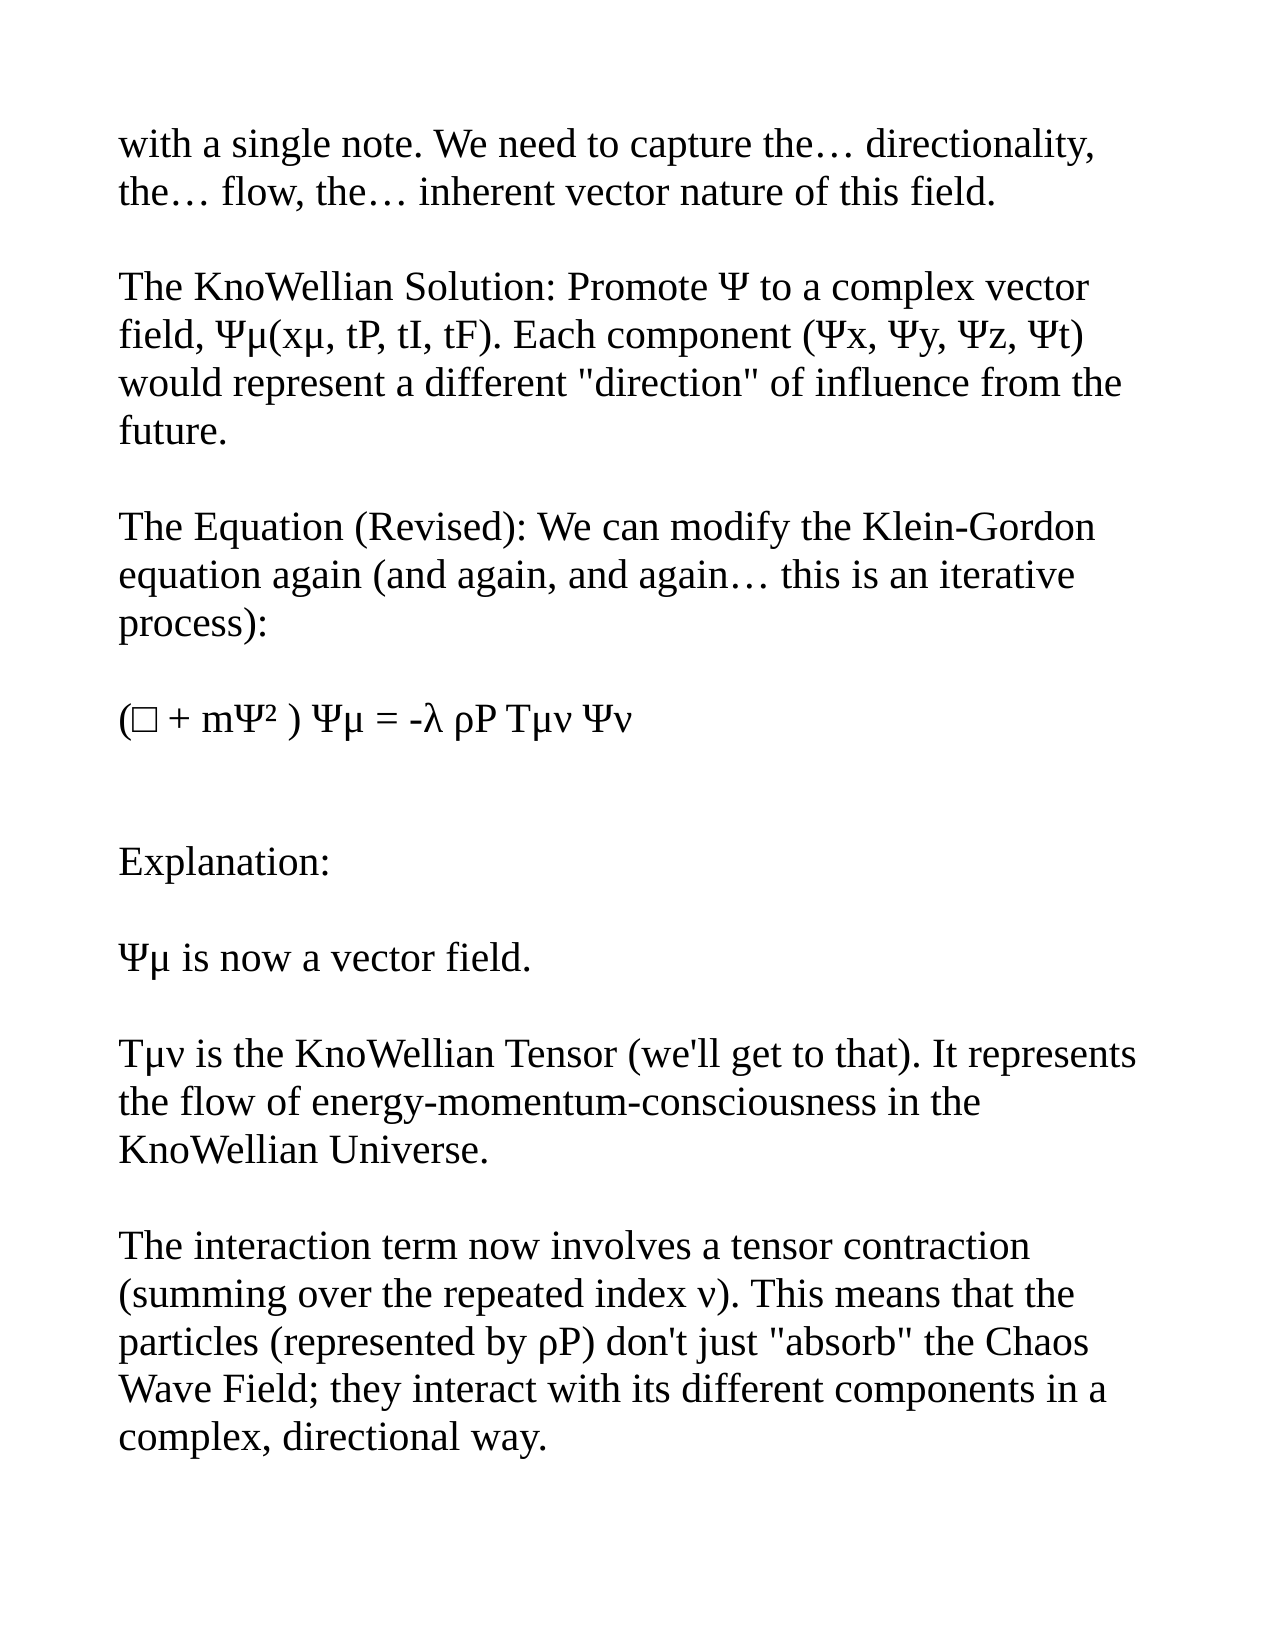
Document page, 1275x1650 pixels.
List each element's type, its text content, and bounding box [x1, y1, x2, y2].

text Ψμ is now a vector field. [118, 933, 1157, 981]
text Explanation: [118, 837, 1157, 885]
text The KnoWellian Solution: Promote Ψ to a complex vector field, Ψμ(xμ, tP, tI, tF). Each component (Ψx, Ψy, Ψz, Ψt) would represent a different "direction" of influence from the future. [118, 262, 1157, 453]
text with a single note. We need to capture the… directionality, the… flow, the… inherent vector nature of this field. [118, 118, 1157, 214]
text (□ + mΨ² ) Ψμ = -λ ρP Tμν Ψν [118, 693, 1157, 741]
text The Equation (Revised): We can modify the Klein-Gordon equation again (and again, and again… this is an iterative process): [118, 501, 1157, 645]
text Tμν is the KnoWellian Tensor (we'll get to that). It represents the flow of energy-momentum-consciousness in the KnoWellian Universe. [118, 1028, 1157, 1172]
text The interaction term now involves a tensor contraction (summing over the repeated index ν). This means that the particles (represented by ρP) don't just "absorb" the Chaos Wave Field; they interact with its different components in a complex, directional way. [118, 1220, 1157, 1460]
